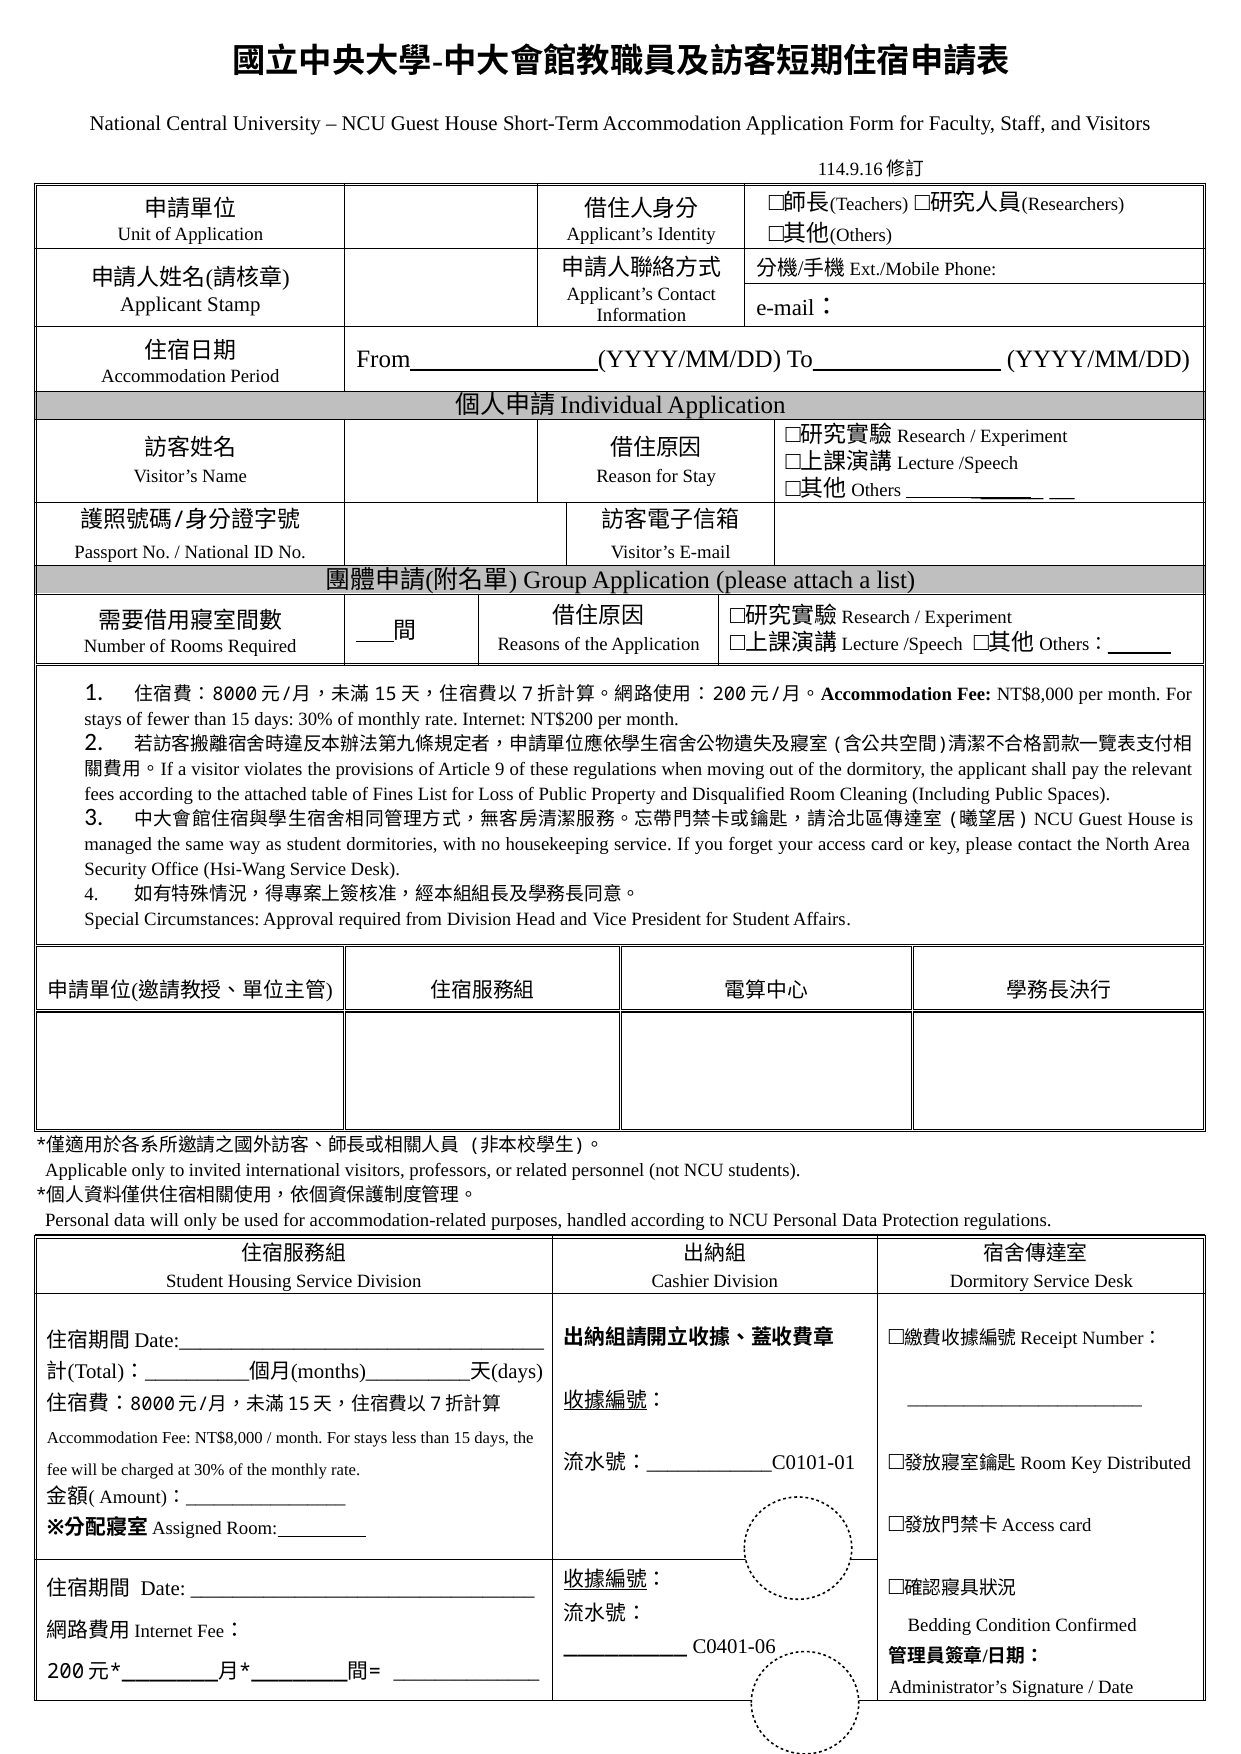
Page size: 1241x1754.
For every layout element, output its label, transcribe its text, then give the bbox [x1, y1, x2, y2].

table_cell [345, 503, 566, 565]
table_cell 護照號碼/身分證字號 Passport No. / National ID No. [37, 503, 344, 565]
table_header 出納組 Cashier Division [553, 1239, 877, 1293]
table_cell 申請人聯絡方式 Applicant’s Contact Information [538, 249, 744, 326]
table_cell 住宿期間Date:___________________________________ 計(Total)：__________個月(months)__________天(days)住宿費：8000元/月，未滿15天，住宿費以7折計算 Accommodation Fee: NT$8,000 / month. For stays less than 15 days, the fee will be charged at 30% of the monthly rate. 金額( Amount)：_________________ ※分配寢室Assigned Room: [37, 1294, 552, 1559]
table_cell 學務長決行 [914, 947, 1203, 1009]
table_cell 借住原因 Reason for Stay [538, 420, 774, 502]
table_cell 分機/手機Ext./Mobile Phone: [745, 249, 1203, 282]
table_cell 需要借用寢室間數 Number of Rooms Required [37, 595, 344, 663]
table_cell 住宿期間 Date: _________________________________ 網路費用Internet Fee： 200元*_______月*_______間= ______________ [37, 1560, 552, 1700]
table_cell 訪客電子信箱 Visitor’s E-mail [567, 503, 774, 565]
text *僅適用於各系所邀請之國外訪客、師長或相關人員 (非本校學生)。 [35, 1132, 1205, 1157]
text *個人資料僅供住宿相關使用，依個資保護制度管理。 [35, 1182, 1205, 1207]
table_cell 訪客姓名 Visitor’s Name [37, 420, 344, 502]
table_cell 個人申請Individual Application [37, 392, 1203, 419]
table_cell 住宿日期 Accommodation Period [37, 327, 344, 391]
table_cell [622, 1013, 911, 1129]
table_cell [346, 1013, 619, 1129]
text 114.9.16修訂 [35, 144, 1206, 182]
table_cell 團體申請(附名單) Group Application (please attach a list) [37, 566, 1203, 593]
table_cell □研究實驗Research / Experiment □上課演講Lecture /Speech □其他Others：_____ [719, 595, 1203, 663]
table_cell 住宿服務組 [346, 947, 619, 1009]
text 國立中央大學-中大會館教職員及訪客短期住宿申請表 [35, 33, 1206, 82]
table_cell [345, 249, 537, 326]
table_cell From_______________(YYYY/MM/DD) To_______________ (YYYY/MM/DD) [345, 327, 1203, 391]
table_header [345, 186, 537, 248]
table_cell [345, 420, 537, 502]
table_cell [37, 1013, 343, 1129]
table_cell 申請人姓名(請核章) Applicant Stamp [37, 249, 344, 326]
table_cell 收據編號： 流水號： _________ C0401-06 [553, 1560, 877, 1700]
table_header 宿舍傳達室 Dormitory Service Desk [878, 1239, 1203, 1293]
table_cell [775, 503, 1203, 565]
table_cell □研究實驗Research / Experiment □上課演講Lecture /Speech □其他Others ______ __ [775, 420, 1203, 502]
table_header 借住人身分 Applicant’s Identity [538, 186, 744, 248]
table_cell 出納組請開立收據、蓋收費章 收據編號： 流水號：____________C0101-01 [553, 1294, 877, 1559]
table_cell [914, 1013, 1203, 1129]
table_header 申請單位 Unit of Application [37, 186, 344, 248]
table_cell 電算中心 [622, 947, 911, 1009]
table_header □師長(Teachers) □研究人員(Researchers) □其他(Others) [745, 186, 1203, 248]
table_cell □繳費收據編號Receipt Number： _________________________ □發放寢室鑰匙Room Key Distributed □發放門禁卡Access card □確認寢具狀況 Bedding Condition Confirmed 管理員簽章/日期： Administrator’s Signature / Date [878, 1294, 1203, 1700]
table_header 住宿服務組 Student Housing Service Division [37, 1239, 552, 1293]
table_cell e-mail： [745, 284, 1203, 326]
text Personal data will only be used for accommodation-related purposes, handled according to NCU Personal Data Protection regulations. [35, 1207, 1205, 1234]
table_cell 間 [345, 595, 478, 663]
text Applicable only to invited international visitors, professors, or related personnel (not NCU students). [35, 1157, 1205, 1182]
text National Central University – NCU Guest House Short-Term Accommodation Application Form for Faculty, Staff, and Visitors [35, 82, 1205, 144]
table_cell 申請單位(邀請教授、單位主管) [37, 947, 343, 1009]
table_cell 住宿費：8000元/月，未滿15天，住宿費以7折計算。網路使用：200元/月。Accommodation Fee: NT$8,000 per month. For stays of fewer than 15 days: 30% of monthly rate. Internet: NT$200 per month. 若訪客搬離宿舍時違反本辦法第九條規定者，申請單位應依學生宿舍公物遺失及寢室(含公共空間)清潔不合格罰款一覽表支付相關費用。If a visitor violates the provisions of Article 9 of these regulations when moving out of the dormitory, the applicant shall pay the relevant fees according to the attached table of Fines List for Loss of Public Property and Disqualified Room Cleaning (Including Public Spaces). 中大會館住宿與學生宿舍相同管理方式，無客房清潔服務。忘帶門禁卡或鑰匙，請洽北區傳達室(曦望居) NCU Guest House is managed the same way as student dormitories, with no housekeeping service. If you forget your access card or key, please contact the North Area Security Office (Hsi-Wang Service Desk). 如有特殊情況，得專案上簽核准，經本組組長及學務長同意。 Special Circumstances: Approval required from Division Head and Vice President for Student Affairs. [37, 666, 1203, 944]
table_cell 借住原因 Reasons of the Application [479, 595, 718, 663]
